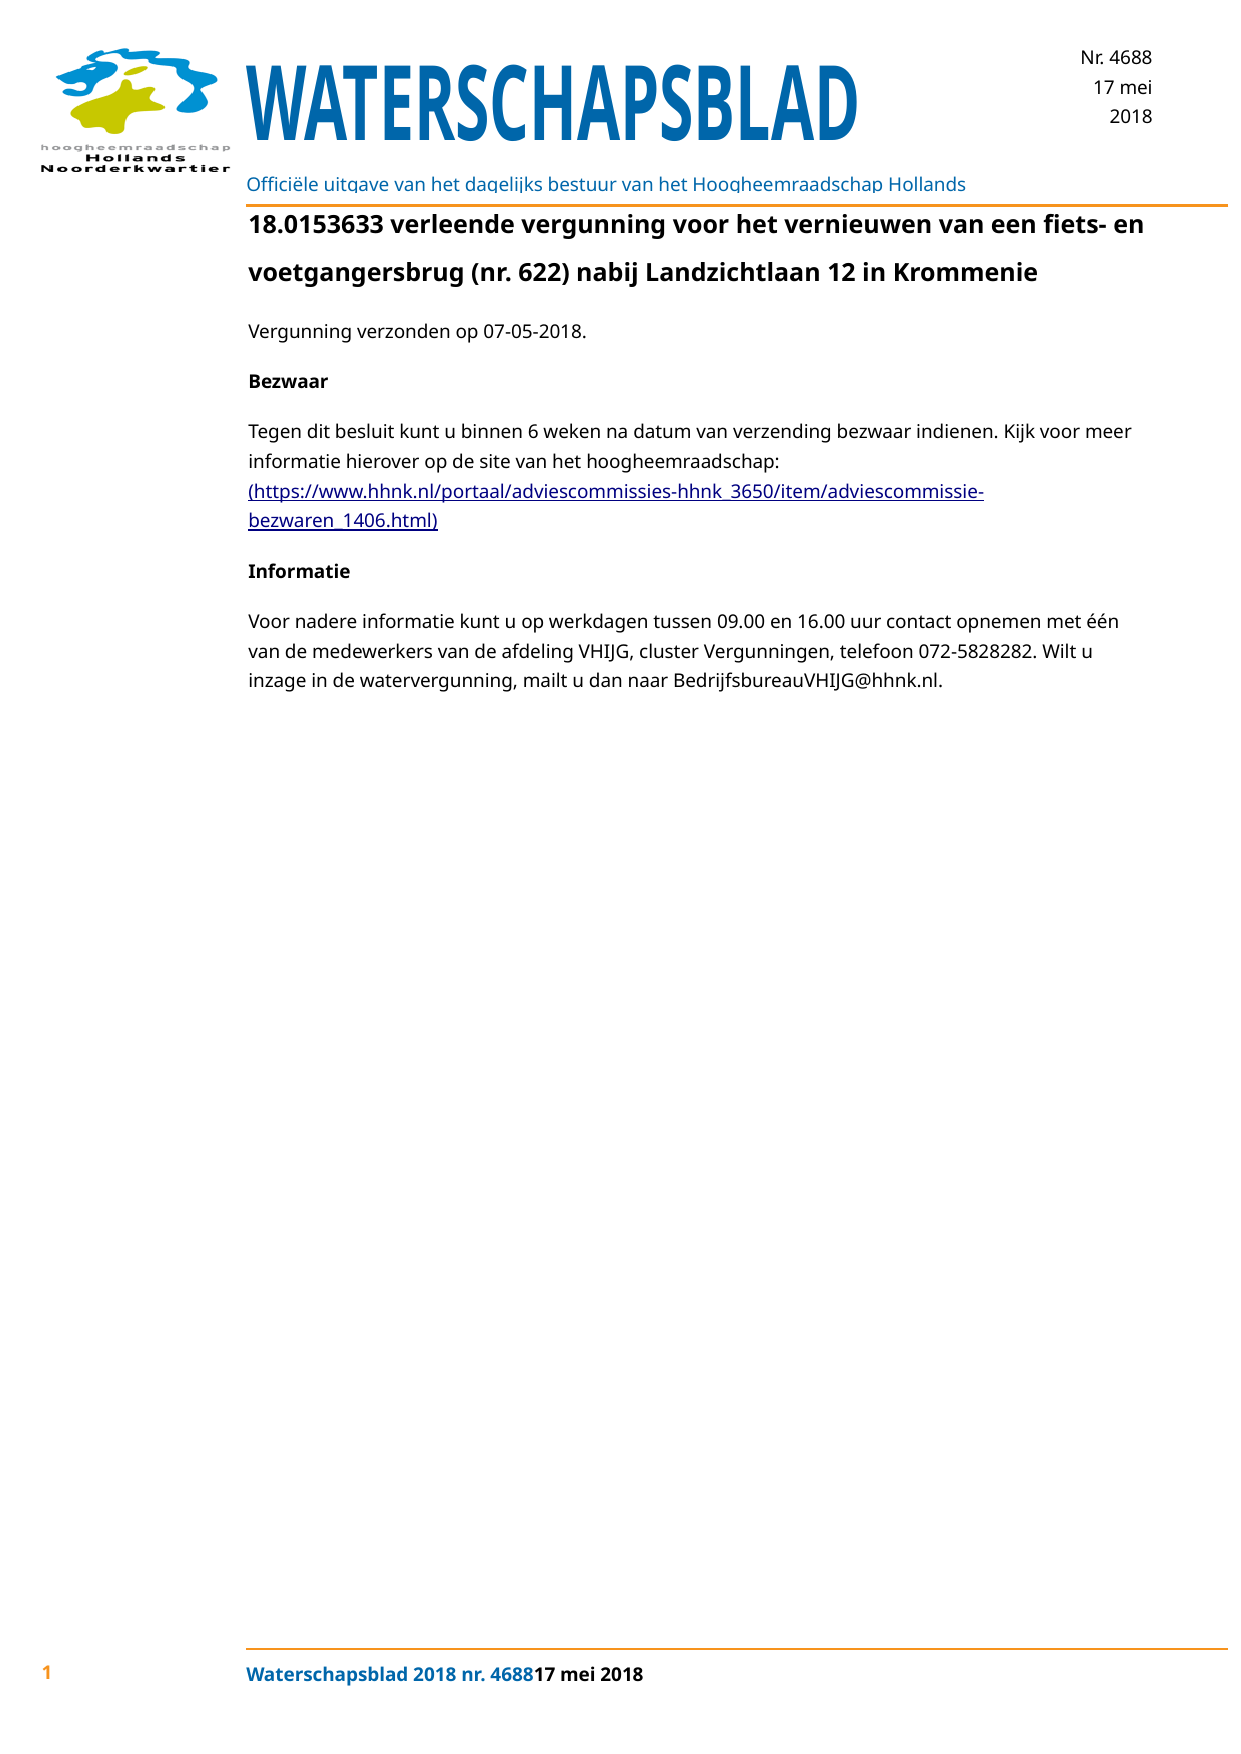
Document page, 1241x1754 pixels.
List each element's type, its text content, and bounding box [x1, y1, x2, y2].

text 18.0153633 verleende vergunning voor het vernieuwen van een fiets- en voetgangersbrug (nr. 622) nabij Landzichtlaan 12 in Krommenie [248, 207, 1152, 288]
text Informatie [248, 558, 1152, 584]
text Bezwaar [248, 368, 1152, 394]
text Vergunning verzonden op 07-05-2018. [248, 318, 1152, 344]
text Voor nadere informatie kunt u op werkdagen tussen 09.00 en 16.00 uur contact opnemen met één van de medewerkers van de afdeling VHIJG, cluster Vergunningen, telefoon 072-5828282. Wilt u inzage in de watervergunning, mailt u dan naar BedrijfsbureauVHIJG@hhnk.nl. [248, 608, 1152, 693]
text Tegen dit besluit kunt u binnen 6 weken na datum van verzending bezwaar indienen. Kijk voor meer informatie hierover op de site van het hoogheemraadschap: (https://www.hhnk.nl/portaal/adviescommissies-hhnk_3650/item/adviescommissie-bezwaren_1406.html) [248, 419, 1152, 533]
picture [41, 47, 231, 172]
